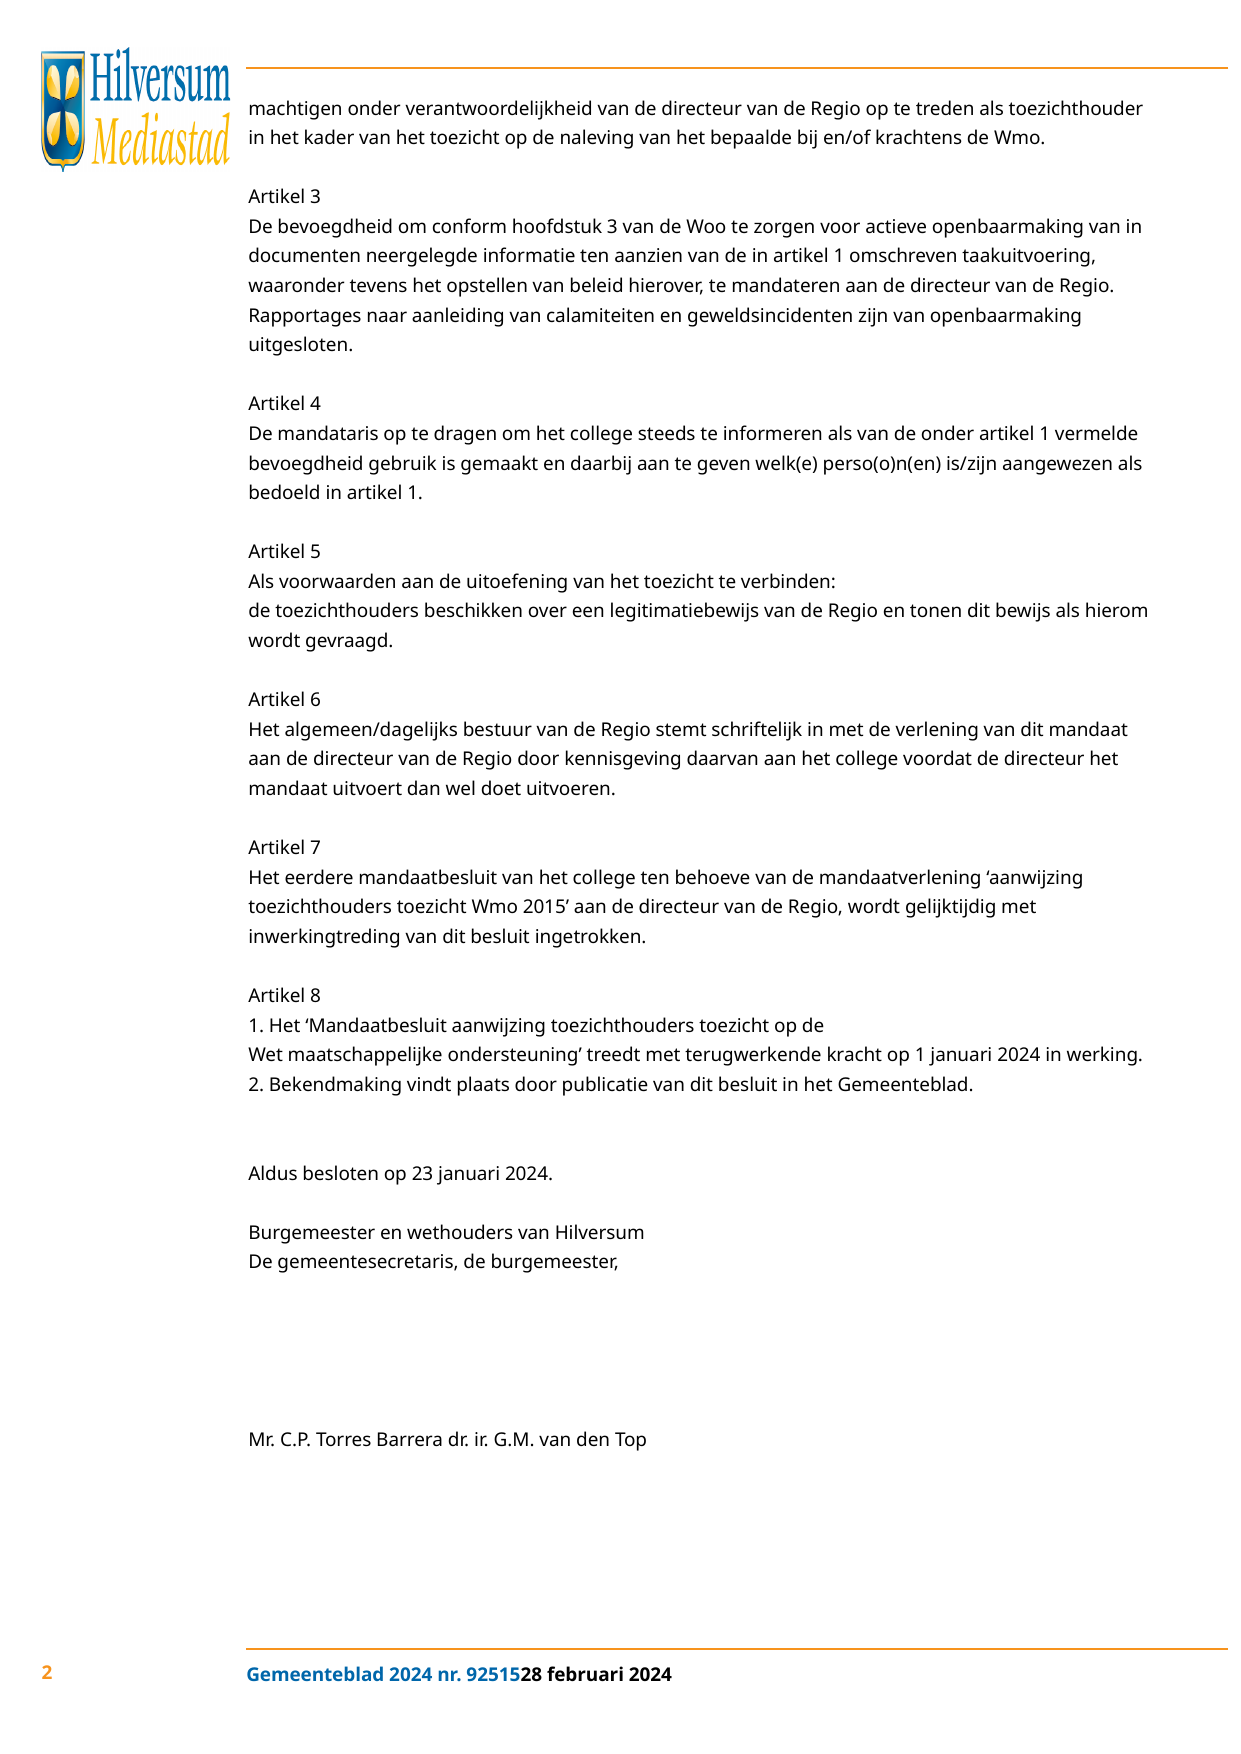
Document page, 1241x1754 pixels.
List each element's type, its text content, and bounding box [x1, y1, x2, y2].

text Het algemeen/dagelijks bestuur van de Regio stemt schriftelijk in met de verlening van dit mandaat aan de directeur van de Regio door kennisgeving daarvan aan het college voordat de directeur het mandaat uitvoert dan wel doet uitvoeren. [248, 716, 1152, 801]
text Artikel 8 [248, 982, 1152, 1008]
text Artikel 7 [248, 834, 1152, 860]
text Aldus besloten op 23 januari 2024. [248, 1160, 1152, 1186]
text Wet maatschappelijke ondersteuning’ treedt met terugwerkende kracht op 1 januari 2024 in werking. [248, 1041, 1152, 1067]
text 1. Het ‘Mandaatbesluit aanwijzing toezichthouders toezicht op de [248, 1012, 1152, 1038]
text de toezichthouders beschikken over een legitimatiebewijs van de Regio en tonen dit bewijs als hierom wordt gevraagd. [248, 598, 1152, 653]
text 2. Bekendmaking vindt plaats door publicatie van dit besluit in het Gemeenteblad. [248, 1071, 1152, 1097]
text Artikel 4 [248, 391, 1152, 416]
text machtigen onder verantwoordelijkheid van de directeur van de Regio op te treden als toezichthouder in het kader van het toezicht op de naleving van het bepaalde bij en/of krachtens de Wmo. [248, 95, 1152, 150]
text Burgemeester en wethouders van Hilversum [248, 1219, 1152, 1245]
text Artikel 6 [248, 686, 1152, 712]
text De mandataris op te dragen om het college steeds te informeren als van de onder artikel 1 vermelde bevoegdheid gebruik is gemaakt en daarbij aan te geven welk(e) perso(o)n(en) is/zijn aangewezen als bedoeld in artikel 1. [248, 420, 1152, 505]
text Artikel 5 [248, 538, 1152, 564]
text Als voorwaarden aan de uitoefening van het toezicht te verbinden: [248, 568, 1152, 594]
text Artikel 3 [248, 183, 1152, 209]
picture [41, 47, 231, 172]
text Het eerdere mandaatbesluit van het college ten behoeve van de mandaatverlening ‘aanwijzing toezichthouders toezicht Wmo 2015’ aan de directeur van de Regio, wordt gelijktijdig met inwerkingtreding van dit besluit ingetrokken. [248, 864, 1152, 949]
text De bevoegdheid om conform hoofdstuk 3 van de Woo te zorgen voor actieve openbaarmaking van in documenten neergelegde informatie ten aanzien van de in artikel 1 omschreven taakuitvoering, waaronder tevens het opstellen van beleid hierover, te mandateren aan de directeur van de Regio. Rapportages naar aanleiding van calamiteiten en geweldsincidenten zijn van openbaarmaking uitgesloten. [248, 213, 1152, 357]
text De gemeentesecretaris, de burgemeester, [248, 1248, 1152, 1274]
text Mr. C.P. Torres Barrera dr. ir. G.M. van den Top [248, 1426, 1152, 1452]
